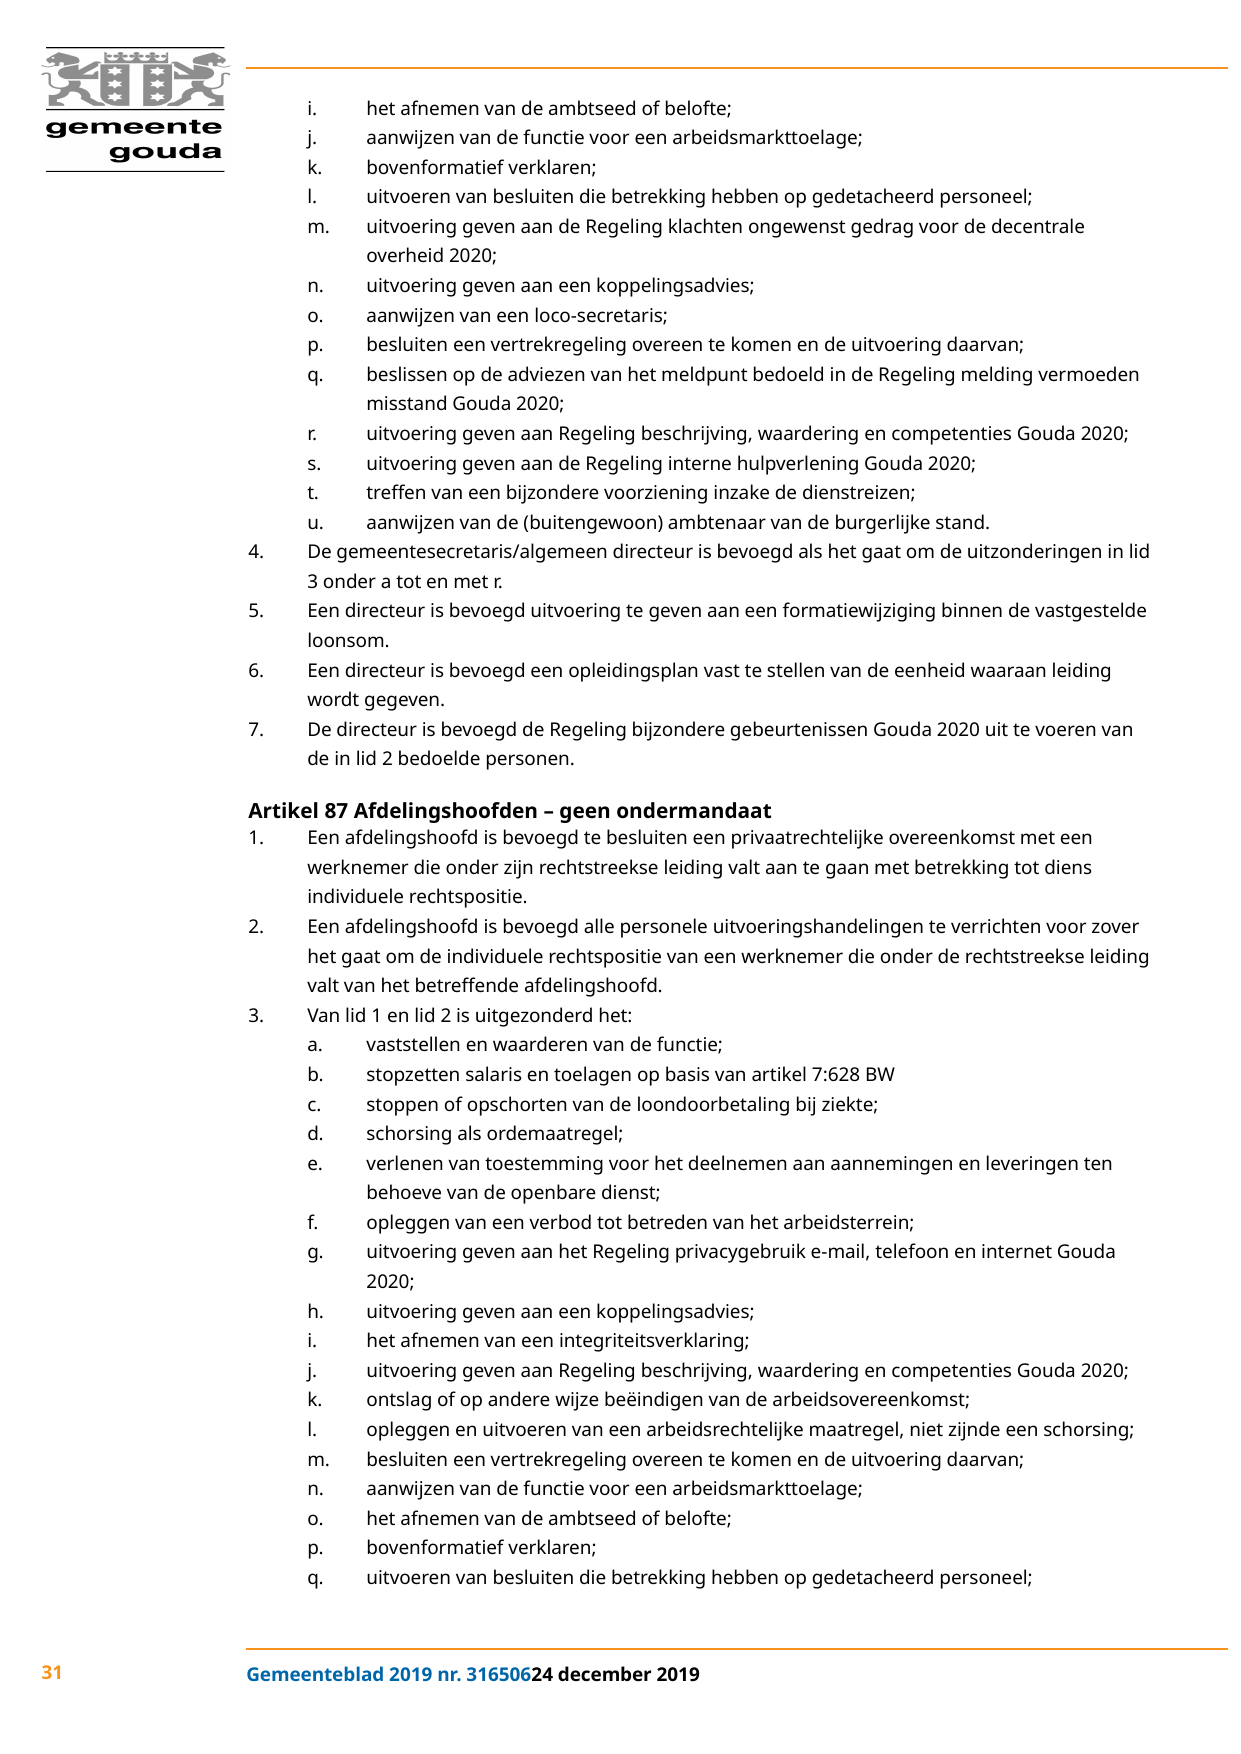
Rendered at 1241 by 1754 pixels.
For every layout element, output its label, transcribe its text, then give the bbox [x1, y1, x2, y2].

list Van lid 1 en lid 2 is uitgezonderd het: [248, 1002, 1152, 1028]
list bovenformatief verklaren; [307, 154, 1152, 180]
list beslissen op de adviezen van het meldpunt bedoeld in de Regeling melding vermoeden misstand Gouda 2020; [307, 361, 1152, 416]
list schorsing als ordemaatregel; [307, 1120, 1152, 1146]
list besluiten een vertrekregeling overeen te komen en de uitvoering daarvan; [307, 1446, 1152, 1471]
list besluiten een vertrekregeling overeen te komen en de uitvoering daarvan; [307, 331, 1152, 357]
list aanwijzen van de functie voor een arbeidsmarkttoelage; [307, 124, 1152, 150]
list uitvoering geven aan de Regeling interne hulpverlening Gouda 2020; [307, 450, 1152, 476]
list aanwijzen van de functie voor een arbeidsmarkttoelage; [307, 1475, 1152, 1501]
picture [41, 47, 231, 172]
list ontslag of op andere wijze beëindigen van de arbeidsovereenkomst; [307, 1387, 1152, 1412]
list treffen van een bijzondere voorziening inzake de dienstreizen; [307, 479, 1152, 505]
list uitvoering geven aan een koppelingsadvies; [307, 272, 1152, 298]
list het afnemen van de ambtseed of belofte; [307, 1505, 1152, 1531]
list opleggen en uitvoeren van een arbeidsrechtelijke maatregel, niet zijnde een schorsing; [307, 1416, 1152, 1442]
list Een directeur is bevoegd een opleidingsplan vast te stellen van de eenheid waaraan leiding wordt gegeven. [248, 657, 1152, 712]
list uitvoering geven aan het Regeling privacygebruik e-mail, telefoon en internet Gouda 2020; [307, 1239, 1152, 1294]
list Een afdelingshoofd is bevoegd alle personele uitvoeringshandelingen te verrichten voor zover het gaat om de individuele rechtspositie van een werknemer die onder de rechtstreekse leiding valt van het betreffende afdelingshoofd. [248, 913, 1152, 998]
list uitvoering geven aan een koppelingsadvies; [307, 1298, 1152, 1323]
list De gemeentesecretaris/algemeen directeur is bevoegd als het gaat om de uitzonderingen in lid 3 onder a tot en met r. [248, 538, 1152, 594]
list uitvoering geven aan de Regeling klachten ongewenst gedrag voor de decentrale overheid 2020; [307, 213, 1152, 268]
list bovenformatief verklaren; [307, 1534, 1152, 1560]
list het afnemen van de ambtseed of belofte; [307, 95, 1152, 121]
list Een directeur is bevoegd uitvoering te geven aan een formatiewijziging binnen de vastgestelde loonsom. [248, 598, 1152, 653]
list het afnemen van een integriteitsverklaring; [307, 1327, 1152, 1353]
list uitvoeren van besluiten die betrekking hebben op gedetacheerd personeel; [307, 1564, 1152, 1590]
list uitvoering geven aan Regeling beschrijving, waardering en competenties Gouda 2020; [307, 420, 1152, 446]
list stoppen of opschorten van de loondoorbetaling bij ziekte; [307, 1091, 1152, 1116]
list opleggen van een verbod tot betreden van het arbeidsterrein; [307, 1209, 1152, 1235]
list vaststellen en waarderen van de functie; [307, 1032, 1152, 1057]
list De directeur is bevoegd de Regeling bijzondere gebeurtenissen Gouda 2020 uit te voeren van de in lid 2 bedoelde personen. [248, 716, 1152, 771]
list aanwijzen van een loco-secretaris; [307, 302, 1152, 328]
text Artikel 87 Afdelingshoofden – geen ondermandaat [248, 796, 1152, 824]
list uitvoering geven aan Regeling beschrijving, waardering en competenties Gouda 2020; [307, 1357, 1152, 1383]
list uitvoeren van besluiten die betrekking hebben op gedetacheerd personeel; [307, 183, 1152, 209]
list verlenen van toestemming voor het deelnemen aan aannemingen en leveringen ten behoeve van de openbare dienst; [307, 1150, 1152, 1205]
list stopzetten salaris en toelagen op basis van artikel 7:628 BW [307, 1061, 1152, 1087]
list Een afdelingshoofd is bevoegd te besluiten een privaatrechtelijke overeenkomst met een werknemer die onder zijn rechtstreekse leiding valt aan te gaan met betrekking tot diens individuele rechtspositie. [248, 824, 1152, 909]
list aanwijzen van de (buitengewoon) ambtenaar van de burgerlijke stand. [307, 509, 1152, 535]
